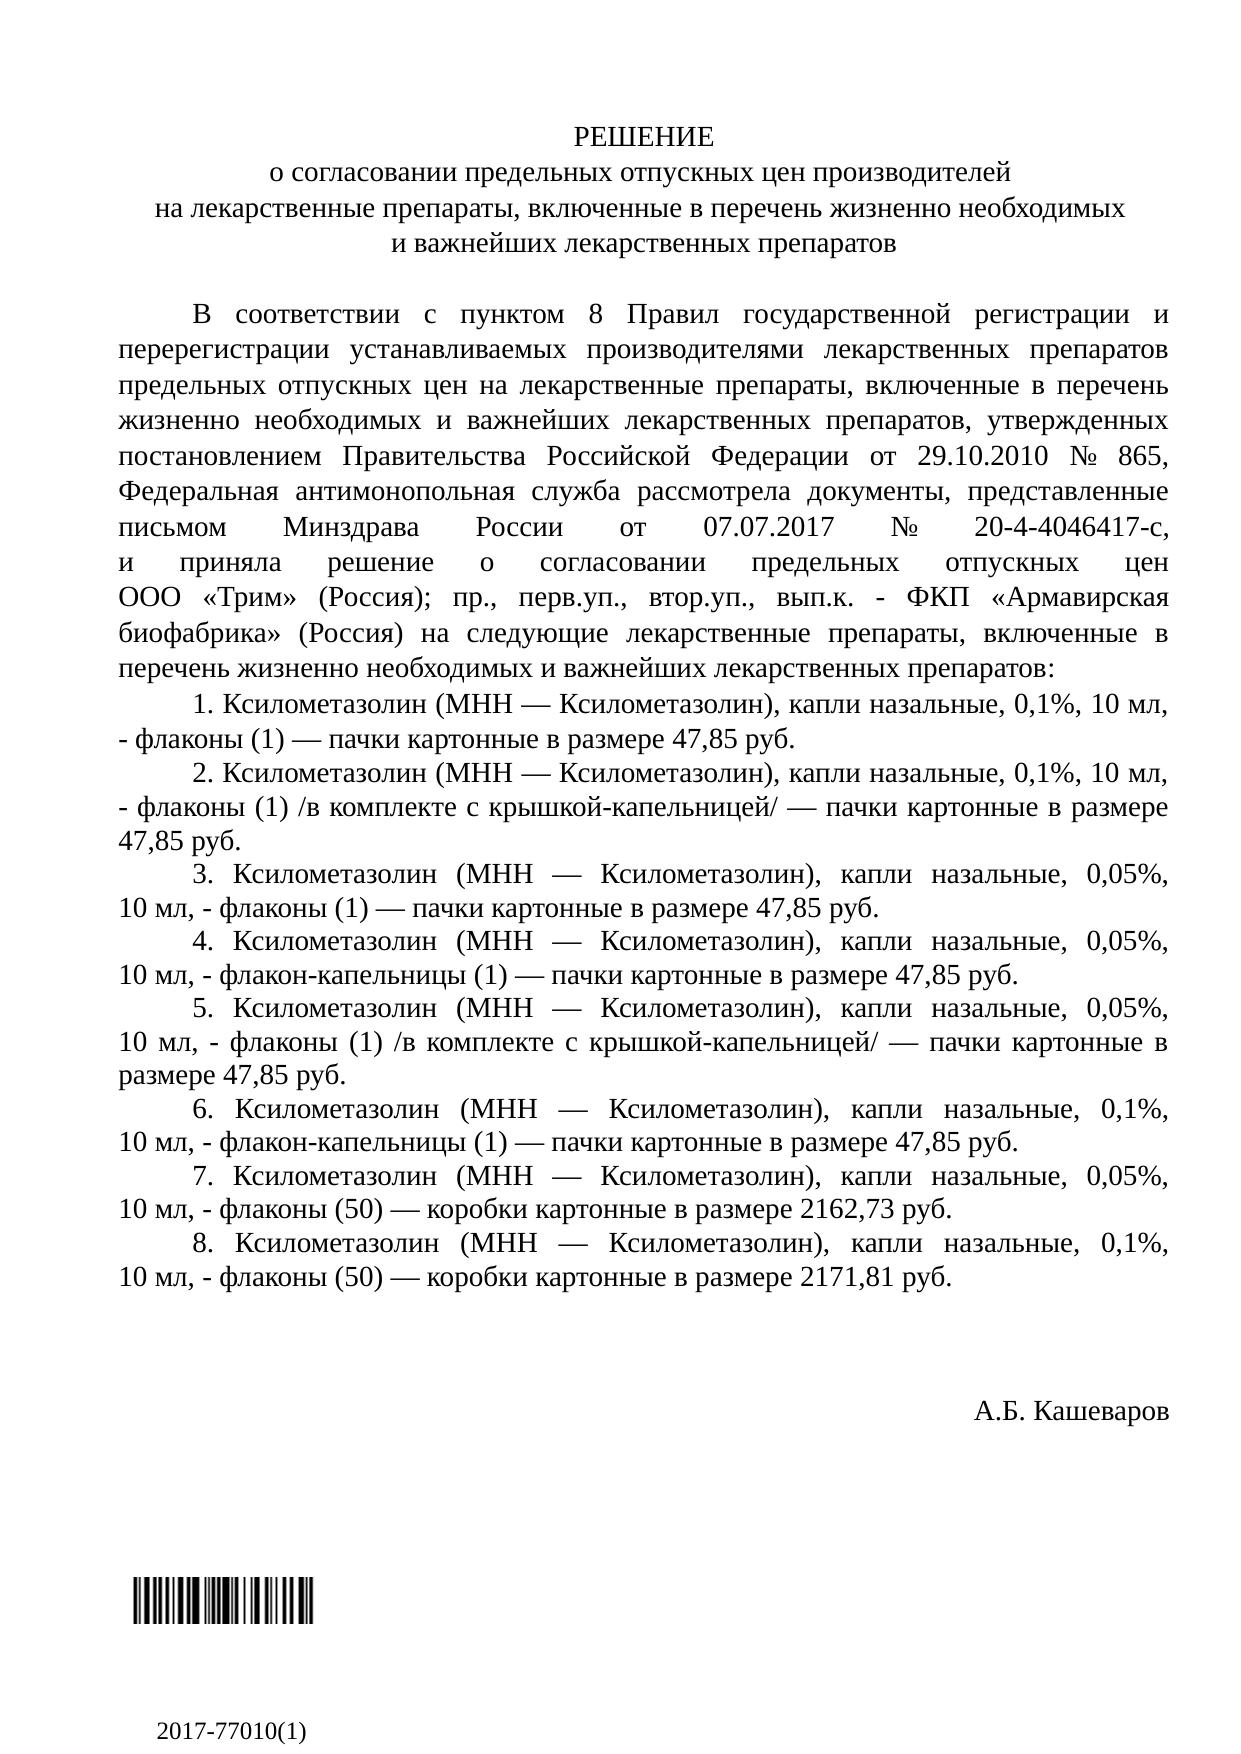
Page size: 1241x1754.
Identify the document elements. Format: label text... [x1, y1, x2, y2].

text 3. Ксилометазолин (МНН — Ксилометазолин), капли назальные, 0,05%, 10 мл, - флаконы (1) — пачки картонные в размере 47,85 руб. [118, 856, 1170, 923]
text 4. Ксилометазолин (МНН — Ксилометазолин), капли назальные, 0,05%, 10 мл, - флакон-капельницы (1) — пачки картонные в размере 47,85 руб. [118, 923, 1170, 990]
text о согласовании предельных отпускных цен производителей [118, 153, 1170, 189]
text 2. Ксилометазолин (МНН — Ксилометазолин), капли назальные, 0,1%, 10 мл, - флаконы (1) /в комплекте с крышкой-капельницей/ — пачки картонные в размере 47,85 руб. [118, 756, 1170, 856]
text и важнейших лекарственных препаратов [118, 224, 1170, 260]
text 7. Ксилометазолин (МНН — Ксилометазолин), капли назальные, 0,05%, 10 мл, - флаконы (50) — коробки картонные в размере 2162,73 руб. [118, 1158, 1170, 1225]
text 6. Ксилометазолин (МНН — Ксилометазолин), капли назальные, 0,1%, 10 мл, - флакон-капельницы (1) — пачки картонные в размере 47,85 руб. [118, 1091, 1170, 1158]
text А.Б. Кашеваров [898, 1393, 1170, 1426]
text 5. Ксилометазолин (МНН — Ксилометазолин), капли назальные, 0,05%, 10 мл, - флаконы (1) /в комплекте с крышкой-капельницей/ — пачки картонные в размере 47,85 руб. [118, 990, 1170, 1091]
picture [118, 1577, 331, 1624]
text 8. Ксилометазолин (МНН — Ксилометазолин), капли назальные, 0,1%, 10 мл, - флаконы (50) — коробки картонные в размере 2171,81 руб. [118, 1225, 1170, 1292]
text В соответствии с пунктом 8 Правил государственной регистрации и перерегистрации устанавливаемых производителями лекарственных препаратов предельных отпускных цен на лекарственные препараты, включенные в перечень жизненно необходимых и важнейших лекарственных препаратов, утвержденных постановлением Правительства Российской Федерации от 29.10.2010 № 865, Федеральная антимонопольная служба рассмотрела документы, представленные письмом Минздрава России от 07.07.2017 № 20-4-4046417-с, и приняла решение о согласовании предельных отпускных цен ООО «Трим» (Россия); пр., перв.уп., втор.уп., вып.к. - ФКП «Армавирская биофабрика» (Россия) на следующие лекарственные препараты, включенные в перечень жизненно необходимых и важнейших лекарственных препаратов: [118, 295, 1170, 685]
text РЕШЕНИЕ [118, 118, 1170, 153]
text на лекарственные препараты, включенные в перечень жизненно необходимых [118, 189, 1170, 224]
text 1. Ксилометазолин (МНН — Ксилометазолин), капли назальные, 0,1%, 10 мл, - флаконы (1) — пачки картонные в размере 47,85 руб. [118, 685, 1170, 756]
